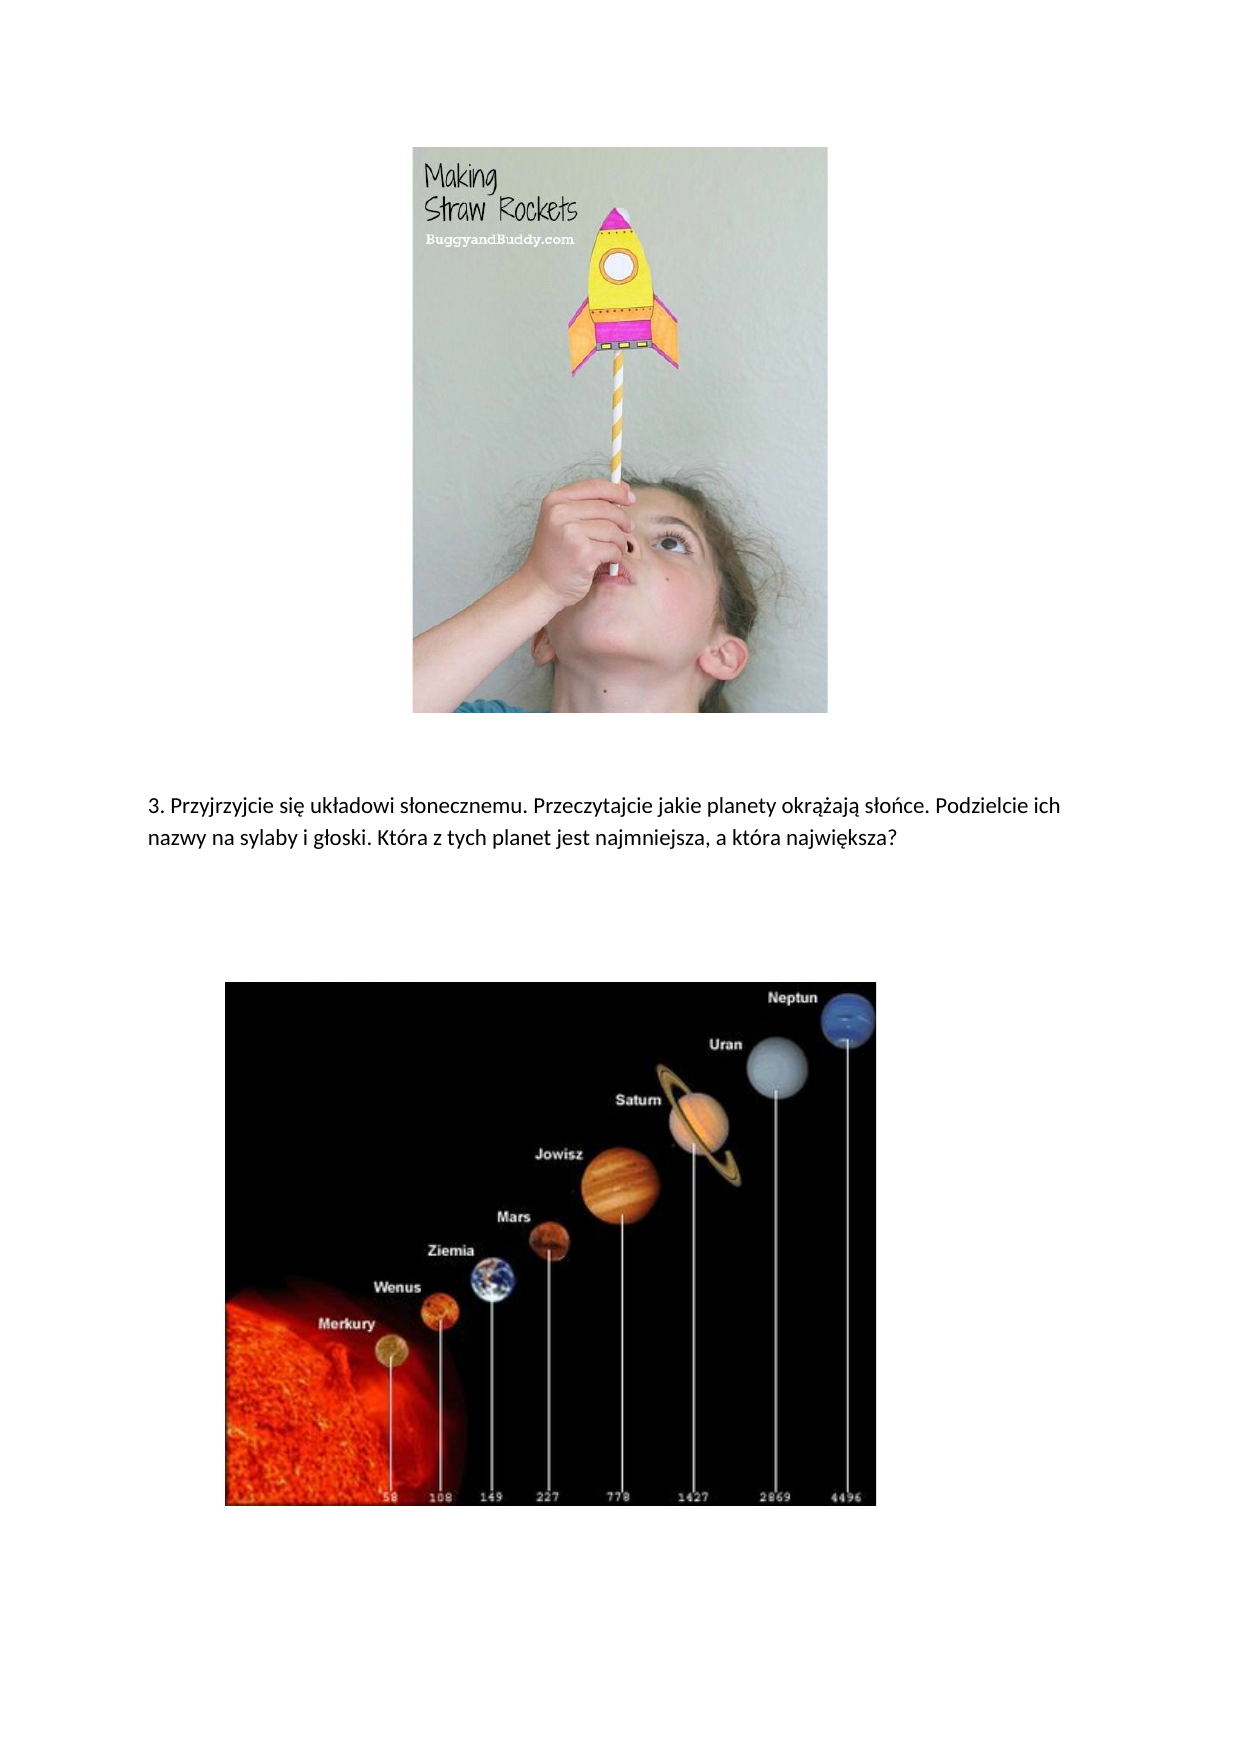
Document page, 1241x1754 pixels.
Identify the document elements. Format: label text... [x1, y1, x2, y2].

picture [225, 982, 877, 1506]
picture [412, 147, 828, 713]
text 3. Przyjrzyjcie się układowi słonecznemu. Przeczytajcie jakie planety okrążają słońce. Podzielcie ich nazwy na sylaby i głoski. Która z tych planet jest najmniejsza, a która największa? [148, 791, 1093, 851]
